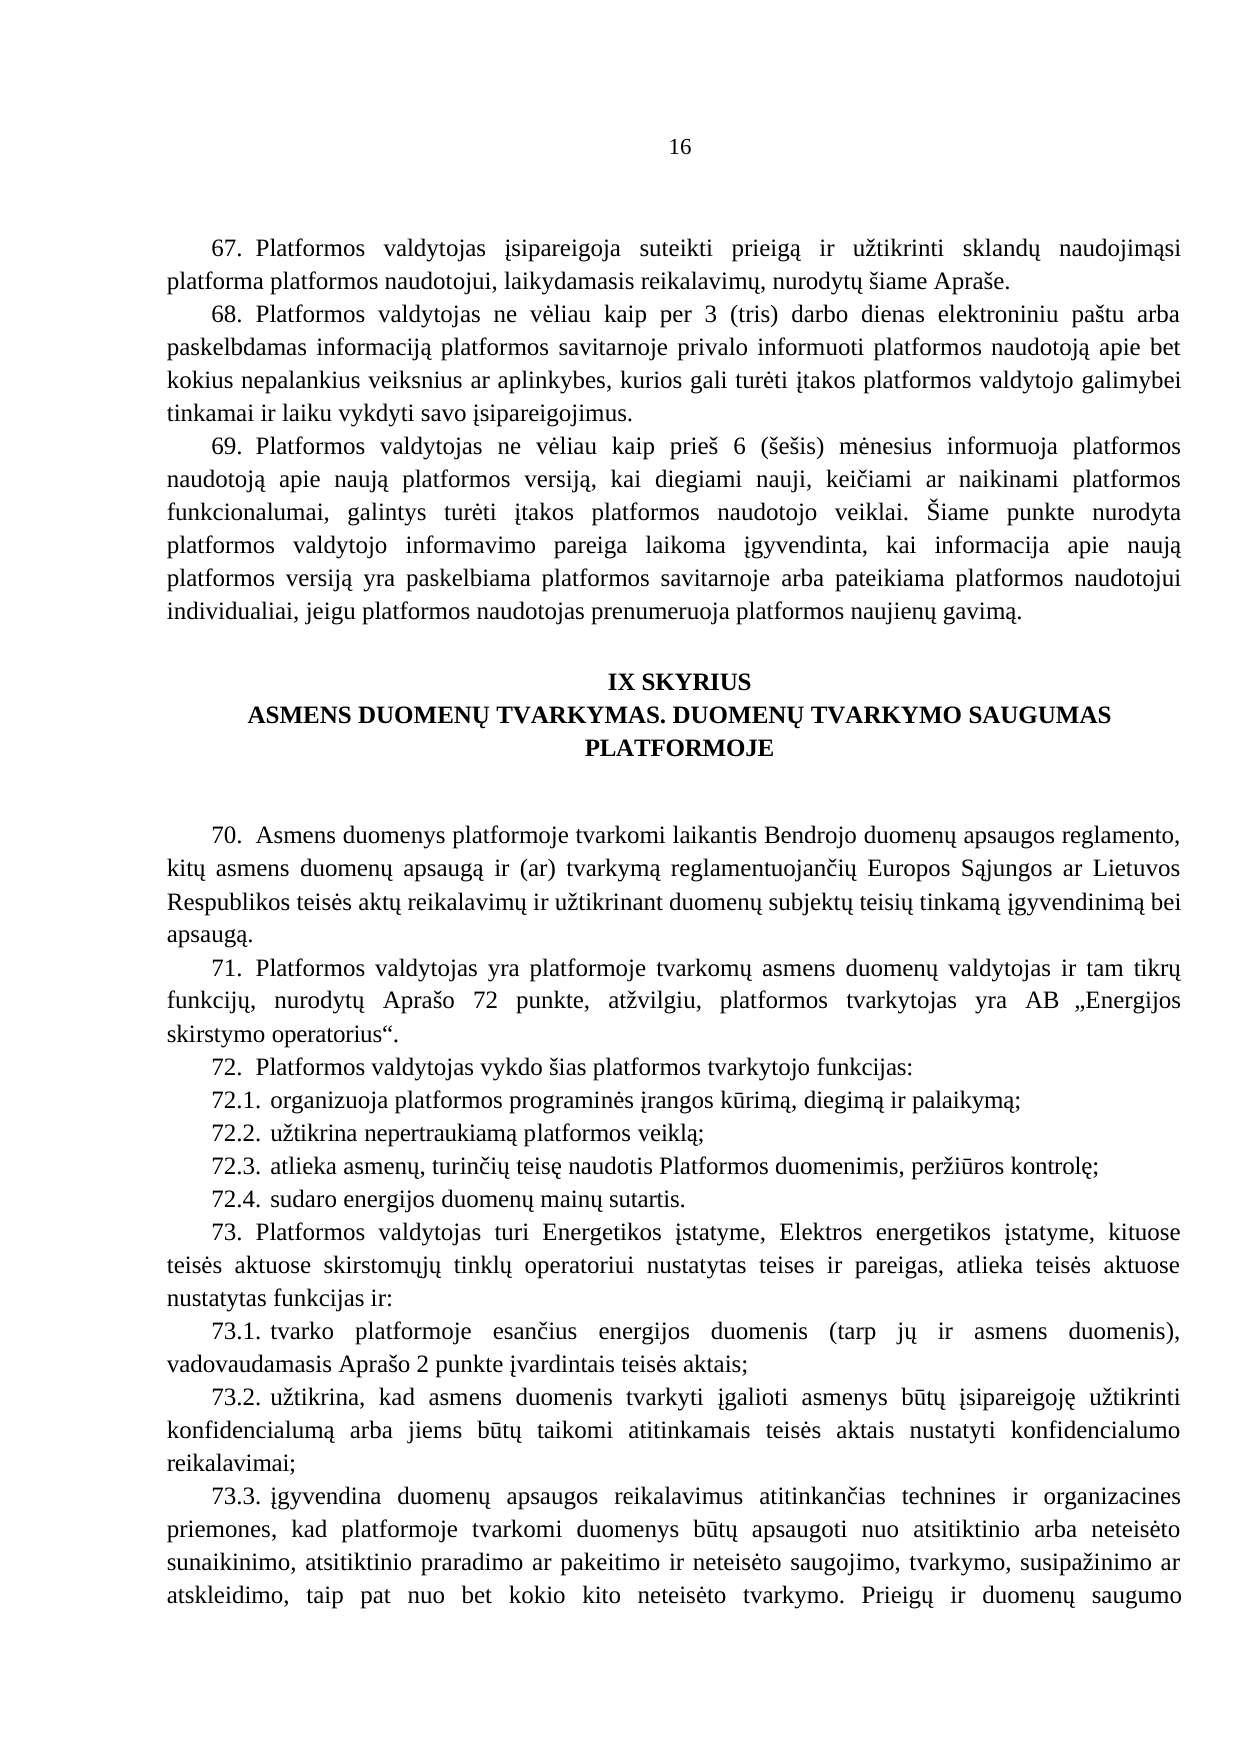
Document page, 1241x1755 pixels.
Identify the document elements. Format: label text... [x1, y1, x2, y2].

text 72.3. atlieka asmenų, turinčių teisę naudotis Platformos duomenimis, peržiūros kontrolę; [167, 1151, 1193, 1179]
text 72. Platformos valdytojas vykdo šias platformos tvarkytojo funkcijas: [167, 1052, 1193, 1080]
text 69. Platformos valdytojas ne vėliau kaip prieš 6 (šešis) mėnesius informuoja platformos naudotoją apie naują platformos versiją, kai diegiami nauji, keičiami ar naikinami platformos funkcionalumai, galintys turėti įtakos platformos naudotojo veiklai. Šiame punkte nurodyta platformos valdytojo informavimo pareiga laikoma įgyvendinta, kai informacija apie naują platformos versiją yra paskelbiama platformos savitarnoje arba pateikiama platformos naudotojui individualiai, jeigu platformos naudotojas prenumeruoja platformos naujienų gavimą. [167, 431, 1182, 625]
text ASMENS DUOMENŲ TVARKYMAS. DUOMENŲ TVARKYMO SAUGUMAS PLATFORMOJE [167, 700, 1192, 762]
text 67. Platformos valdytojas įsipareigoja suteikti prieigą ir užtikrinti sklandų naudojimąsi platforma platformos naudotojui, laikydamasis reikalavimų, nurodytų šiame Apraše. [167, 233, 1181, 294]
text IX SKYRIUS [167, 667, 1192, 696]
text 73.1. tvarko platformoje esančius energijos duomenis (tarp jų ir asmens duomenis), vadovaudamasis Aprašo 2 punkte įvardintais teisės aktais; [167, 1316, 1181, 1378]
text 68. Platformos valdytojas ne vėliau kaip per 3 (tris) darbo dienas elektroniniu paštu arba paskelbdamas informaciją platformos savitarnoje privalo informuoti platformos naudotoją apie bet kokius nepalankius veiksnius ar aplinkybes, kurios gali turėti įtakos platformos valdytojo galimybei tinkamai ir laiku vykdyti savo įsipareigojimus. [167, 299, 1182, 427]
text 72.2. užtikrina nepertraukiamą platformos veiklą; [167, 1118, 1193, 1146]
text 70. Asmens duomenys platformoje tvarkomi laikantis Bendrojo duomenų apsaugos reglamento, kitų asmens duomenų apsaugą ir (ar) tvarkymą reglamentuojančių Europos Sąjungos ar Lietuvos Respublikos teisės aktų reikalavimų ir užtikrinant duomenų subjektų teisių tinkamą įgyvendinimą bei apsaugą. [167, 821, 1181, 948]
text 73.2. užtikrina, kad asmens duomenis tvarkyti įgalioti asmenys būtų įsipareigoję užtikrinti konfidencialumą arba jiems būtų taikomi atitinkamais teisės aktais nustatyti konfidencialumo reikalavimai; [167, 1382, 1181, 1477]
text 73. Platformos valdytojas turi Energetikos įstatyme, Elektros energetikos įstatyme, kituose teisės aktuose skirstomųjų tinklų operatoriui nustatytas teises ir pareigas, atlieka teisės aktuose nustatytas funkcijas ir: [167, 1217, 1181, 1312]
text 72.1. organizuoja platformos programinės įrangos kūrimą, diegimą ir palaikymą; [167, 1085, 1193, 1113]
text 71. Platformos valdytojas yra platformoje tvarkomų asmens duomenų valdytojas ir tam tikrų funkcijų, nurodytų Aprašo 72 punkte, atžvilgiu, platformos tvarkytojas yra AB „Energijos skirstymo operatorius“. [167, 953, 1181, 1047]
text 73.3. įgyvendina duomenų apsaugos reikalavimus atitinkančias technines ir organizacines priemones, kad platformoje tvarkomi duomenys būtų apsaugoti nuo atsitiktinio arba neteisėto sunaikinimo, atsitiktinio praradimo ar pakeitimo ir neteisėto saugojimo, tvarkymo, susipažinimo ar atskleidimo, taip pat nuo bet kokio kito neteisėto tvarkymo. Prieigų ir duomenų saugumo [167, 1481, 1182, 1609]
text 72.4. sudaro energijos duomenų mainų sutartis. [167, 1184, 1193, 1212]
